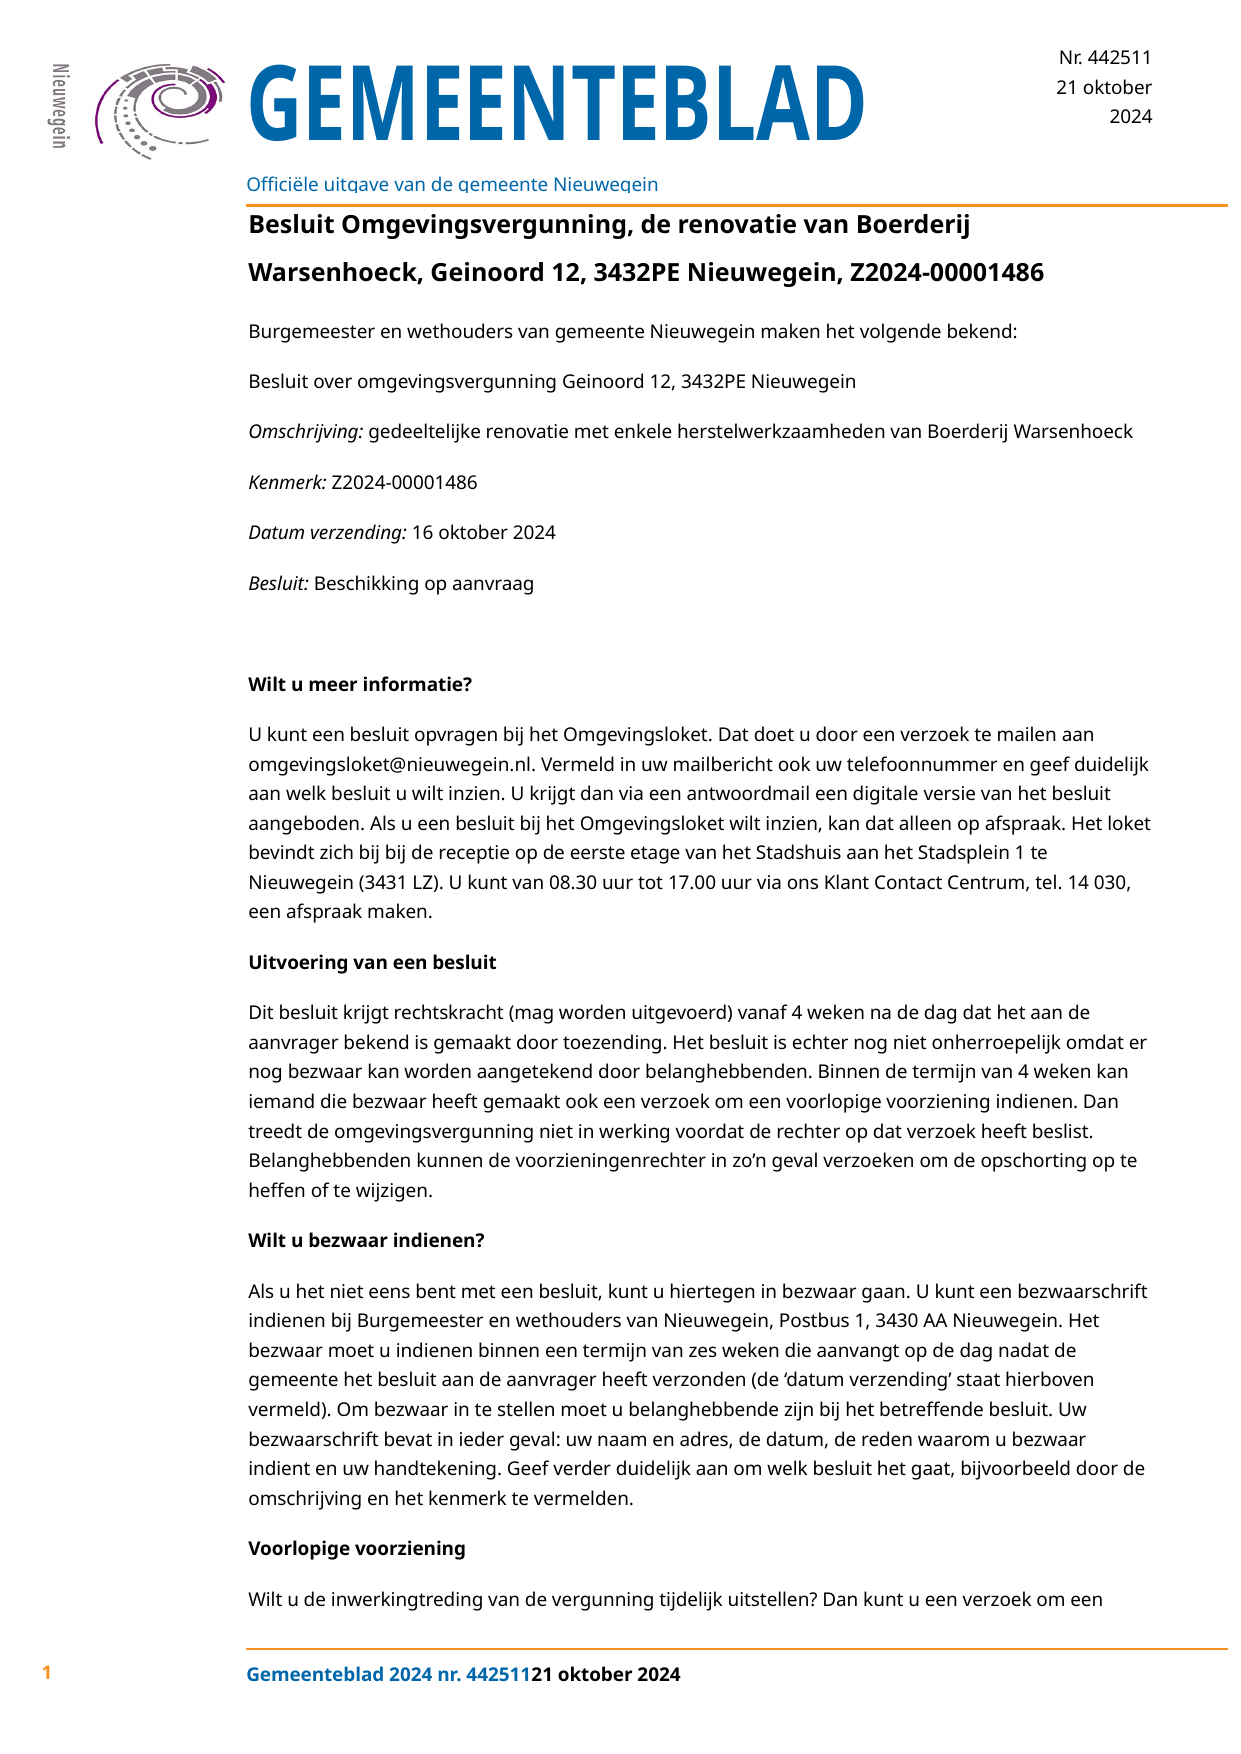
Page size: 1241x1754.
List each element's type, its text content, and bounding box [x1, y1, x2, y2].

text Datum verzending: 16 oktober 2024 [248, 519, 1152, 545]
text U kunt een besluit opvragen bij het Omgevingsloket. Dat doet u door een verzoek te mailen aan omgevingsloket@nieuwegein.nl. Vermeld in uw mailbericht ook uw telefoonnummer en geef duidelijk aan welk besluit u wilt inzien. U krijgt dan via een antwoordmail een digitale versie van het besluit aangeboden. Als u een besluit bij het Omgevingsloket wilt inzien, kan dat alleen op afspraak. Het loket bevindt zich bij bij de receptie op de eerste etage van het Stadshuis aan het Stadsplein 1 te Nieuwegein (3431 LZ). U kunt van 08.30 uur tot 17.00 uur via ons Klant Contact Centrum, tel. 14 030, een afspraak maken. [248, 721, 1152, 924]
text Wilt u bezwaar indienen? [248, 1227, 1152, 1253]
text Omschrijving: gedeeltelijke renovatie met enkele herstelwerkzaamheden van Boerderij Warsenhoeck [248, 419, 1152, 444]
text Wilt u meer informatie? [248, 671, 1152, 697]
text Als u het niet eens bent met een besluit, kunt u hiertegen in bezwaar gaan. U kunt een bezwaarschrift indienen bij Burgemeester en wethouders van Nieuwegein, Postbus 1, 3430 AA Nieuwegein. Het bezwaar moet u indienen binnen een termijn van zes weken die aanvangt op de dag nadat de gemeente het besluit aan de aanvrager heeft verzonden (de ‘datum verzending’ staat hierboven vermeld). Om bezwaar in te stellen moet u belanghebbende zijn bij het betreffende besluit. Uw bezwaarschrift bevat in ieder geval: uw naam en adres, de datum, de reden waarom u bezwaar indient en uw handtekening. Geef verder duidelijk aan om welk besluit het gaat, bijvoorbeeld door de omschrijving en het kenmerk te vermelden. [248, 1278, 1152, 1511]
text Voorlopige voorziening [248, 1535, 1152, 1561]
text Kenmerk: Z2024-00001486 [248, 469, 1152, 495]
text Burgemeester en wethouders van gemeente Nieuwegein maken het volgende bekend: [248, 318, 1152, 344]
text Besluit over omgevingsvergunning Geinoord 12, 3432PE Nieuwegein [248, 368, 1152, 394]
text Wilt u de inwerkingtreding van de vergunning tijdelijk uitstellen? Dan kunt u een verzoek om een [248, 1586, 1152, 1612]
text Besluit: Beschikking op aanvraag [248, 570, 1152, 596]
text Besluit Omgevingsvergunning, de renovatie van Boerderij Warsenhoeck, Geinoord 12, 3432PE Nieuwegein, Z2024-00001486 [248, 207, 1152, 288]
text Dit besluit krijgt rechtskracht (mag worden uitgevoerd) vanaf 4 weken na de dag dat het aan de aanvrager bekend is gemaakt door toezending. Het besluit is echter nog niet onherroepelijk omdat er nog bezwaar kan worden aangetekend door belanghebbenden. Binnen de termijn van 4 weken kan iemand die bezwaar heeft gemaakt ook een verzoek om een voorlopige voorziening indienen. Dan treedt de omgevingsvergunning niet in werking voordat de rechter op dat verzoek heeft beslist. Belanghebbenden kunnen de voorzieningenrechter in zo’n geval verzoeken om de opschorting op te heffen of te wijzigen. [248, 999, 1152, 1203]
text Uitvoering van een besluit [248, 949, 1152, 975]
picture [41, 47, 231, 172]
